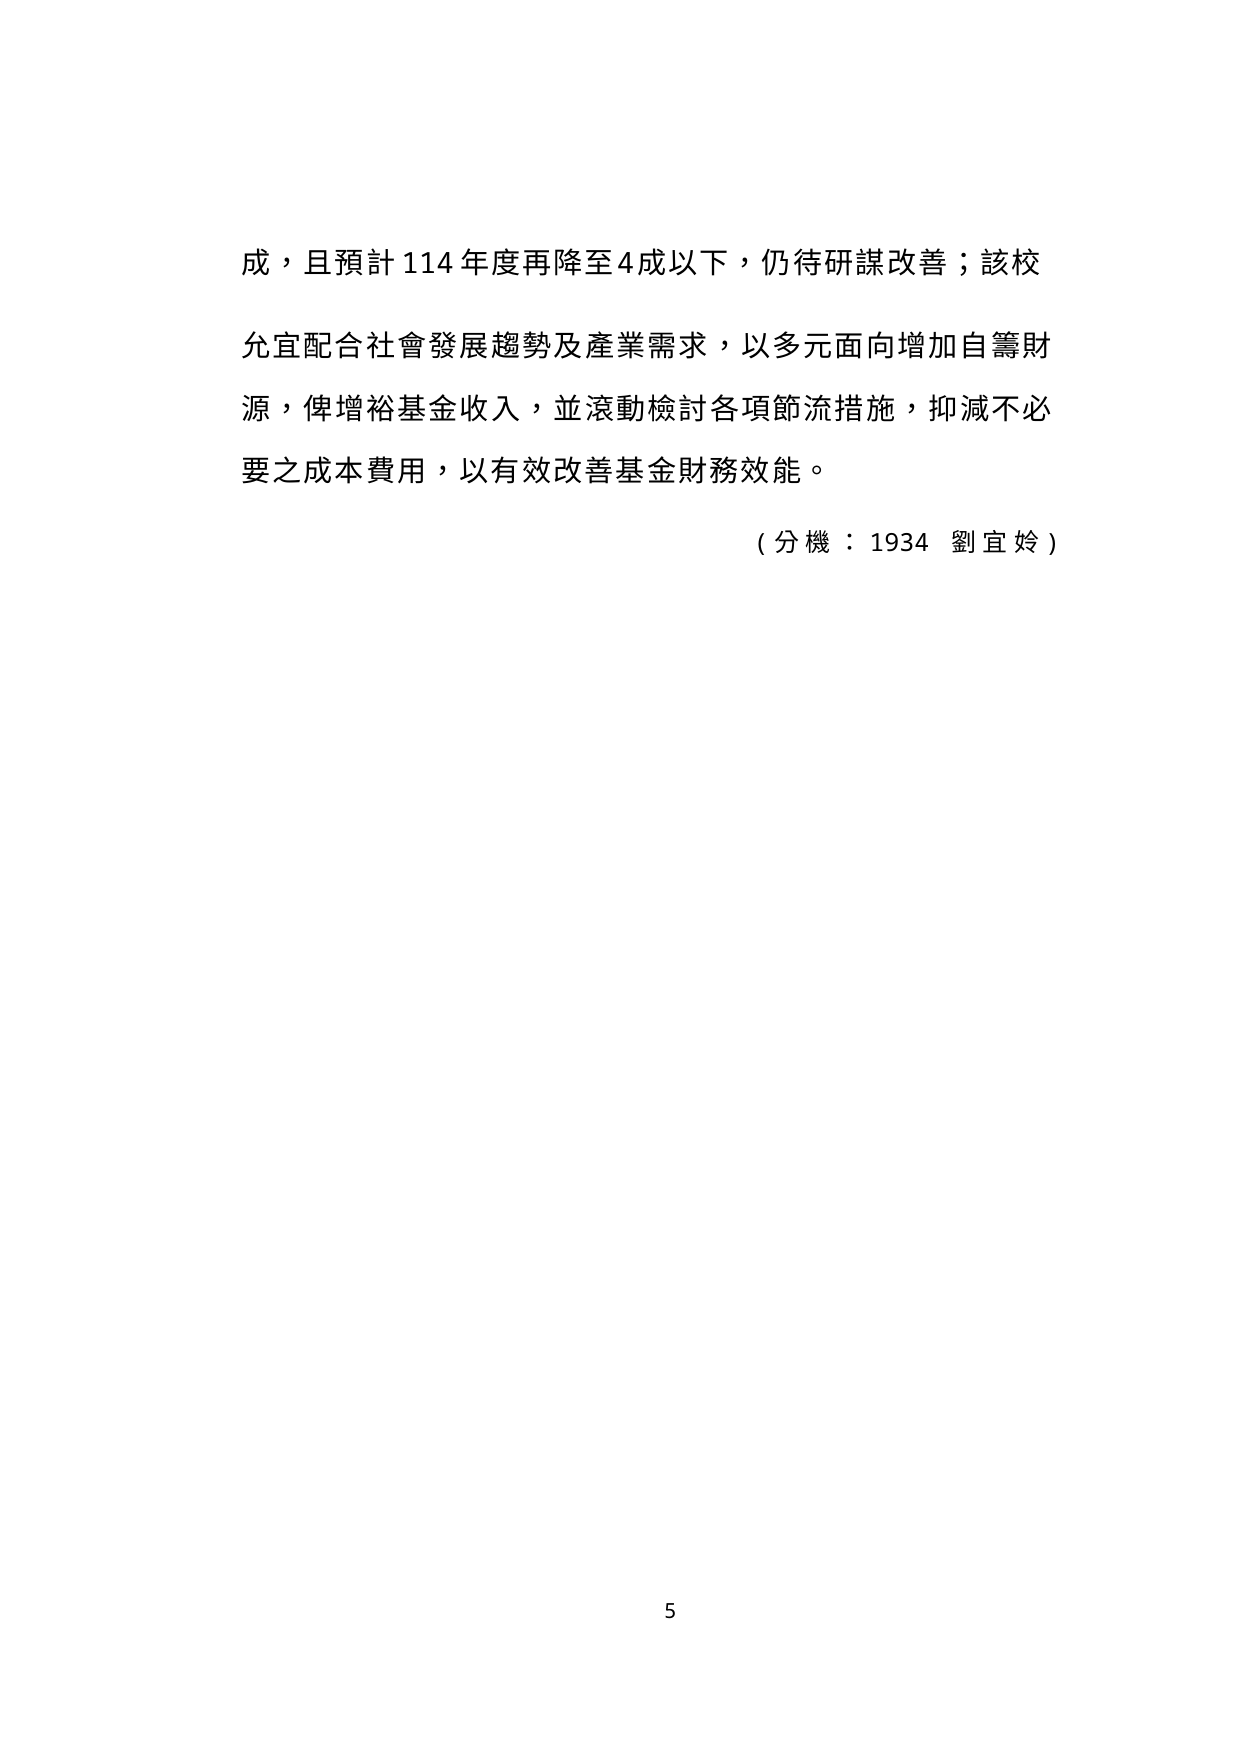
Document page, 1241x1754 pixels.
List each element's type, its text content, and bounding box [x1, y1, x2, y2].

text 成，且預計114年度再降至4成以下，仍待研謀改善；該校允宜配合社會發展趨勢及產業需求，以多元面向增加自籌財源，俾增裕基金收入，並滾動檢討各項節流措施，抑減不必要之成本費用，以有效改善基金財務效能。 [236, 177, 1063, 490]
text (分機：1934 劉宜姈) [177, 490, 1063, 552]
